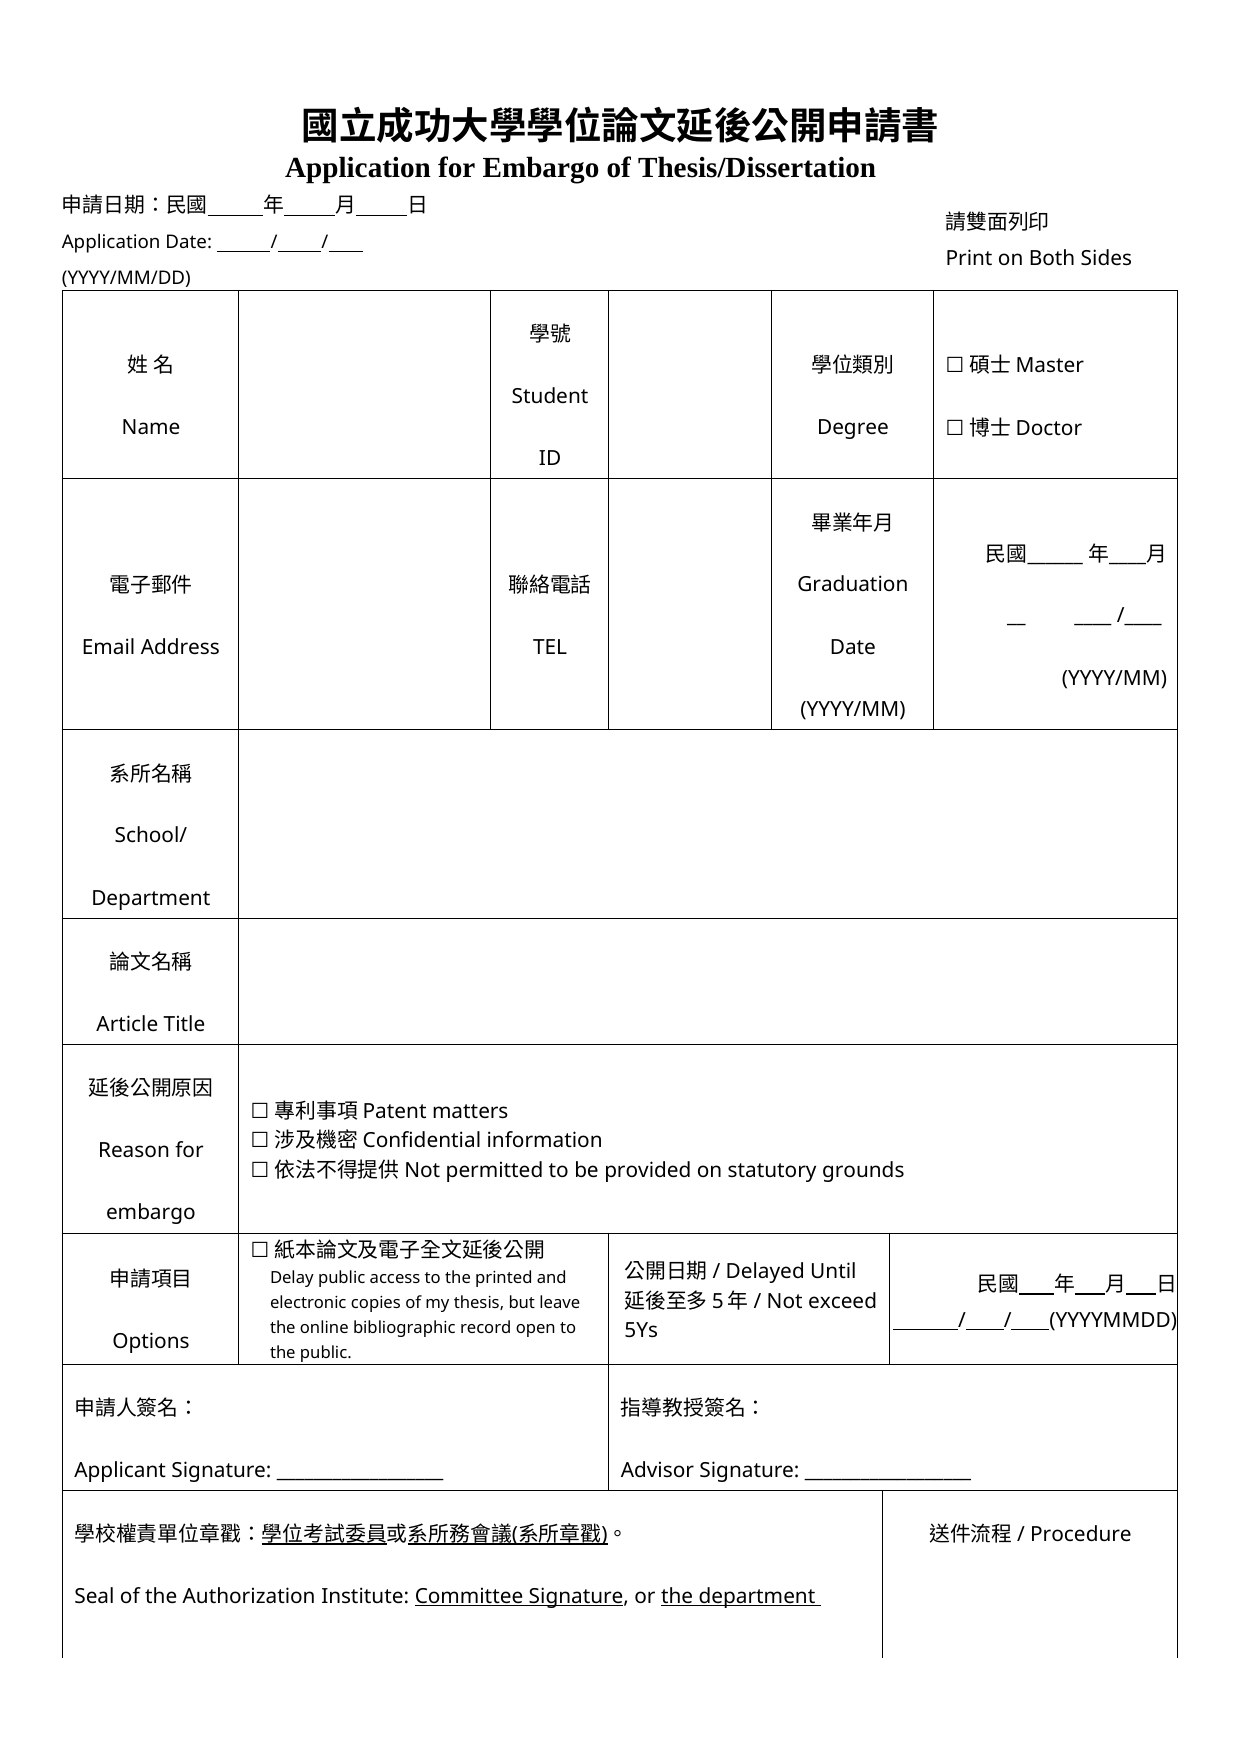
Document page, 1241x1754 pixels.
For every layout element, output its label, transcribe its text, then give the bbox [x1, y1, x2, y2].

table_header [825, 184, 934, 290]
table_cell 系所名稱 School/Department [63, 730, 238, 918]
table_cell 送件流程 / Procedure [883, 1491, 1177, 1658]
table_cell 姓 名 Name [63, 291, 238, 478]
text 國立成功大學學位論文延後公開申請書 [187, 96, 1053, 150]
table_cell 學位類別 Degree [772, 291, 933, 478]
table_cell [239, 919, 1177, 1044]
table_cell 電子郵件 Email Address [63, 479, 238, 729]
table_cell 指導教授簽名： Advisor Signature: __________________ [609, 1365, 1177, 1490]
table_cell [609, 479, 771, 729]
table_cell 申請人簽名： Applicant Signature: __________________ [63, 1365, 608, 1490]
table_header 請雙面列印 Print on Both Sides [934, 184, 1178, 290]
table_cell ☐ 專利事項 Patent matters ☐ 涉及機密 Confidential information ☐ 依法不得提供 Not permitted to be provided on statutory grounds [239, 1045, 1177, 1232]
table_cell [239, 730, 1177, 918]
text [127, 0, 332, 38]
table_cell 學號 Student ID [491, 291, 608, 478]
table_cell 民國 年 月 日 / / (YYYYMMDD) [890, 1234, 1177, 1364]
table_cell [609, 291, 771, 478]
text Application for Embargo of Thesis/Dissertation [199, 150, 1053, 183]
table_header 申請日期：民國 年 月 日 Application Date: / / (YYYY/MM/DD) [62, 184, 490, 290]
table_cell 公開日期 / Delayed Until 延後至多5年 / Not exceed 5Ys [609, 1234, 889, 1364]
table_cell ☐ 碩士Master ☐ 博士Doctor [934, 291, 1177, 478]
table_cell 延後公開原因 Reason for embargo [63, 1045, 238, 1232]
table_cell 申請項目 Options [63, 1234, 238, 1364]
table_cell [239, 479, 490, 729]
table_cell 學校權責單位章戳：學位考試委員或系所務會議(系所章戳)。 Seal of the Authorization Institute: Committee Signature, or the department [63, 1491, 882, 1658]
table_cell [239, 291, 490, 478]
table_cell 民國______ 年____月 __ ____ /____ (YYYY/MM) [934, 479, 1177, 729]
table_cell ☐ 紙本論文及電子全文延後公開 Delay public access to the printed and electronic copies of my thesis, but leave the online bibliographic record open to the public. [239, 1234, 608, 1364]
table_header [490, 184, 824, 290]
table_cell 論文名稱 Article Title [63, 919, 238, 1044]
table_cell 聯絡電話 TEL [491, 479, 608, 729]
table_cell 畢業年月 Graduation Date (YYYY/MM) [772, 479, 933, 729]
